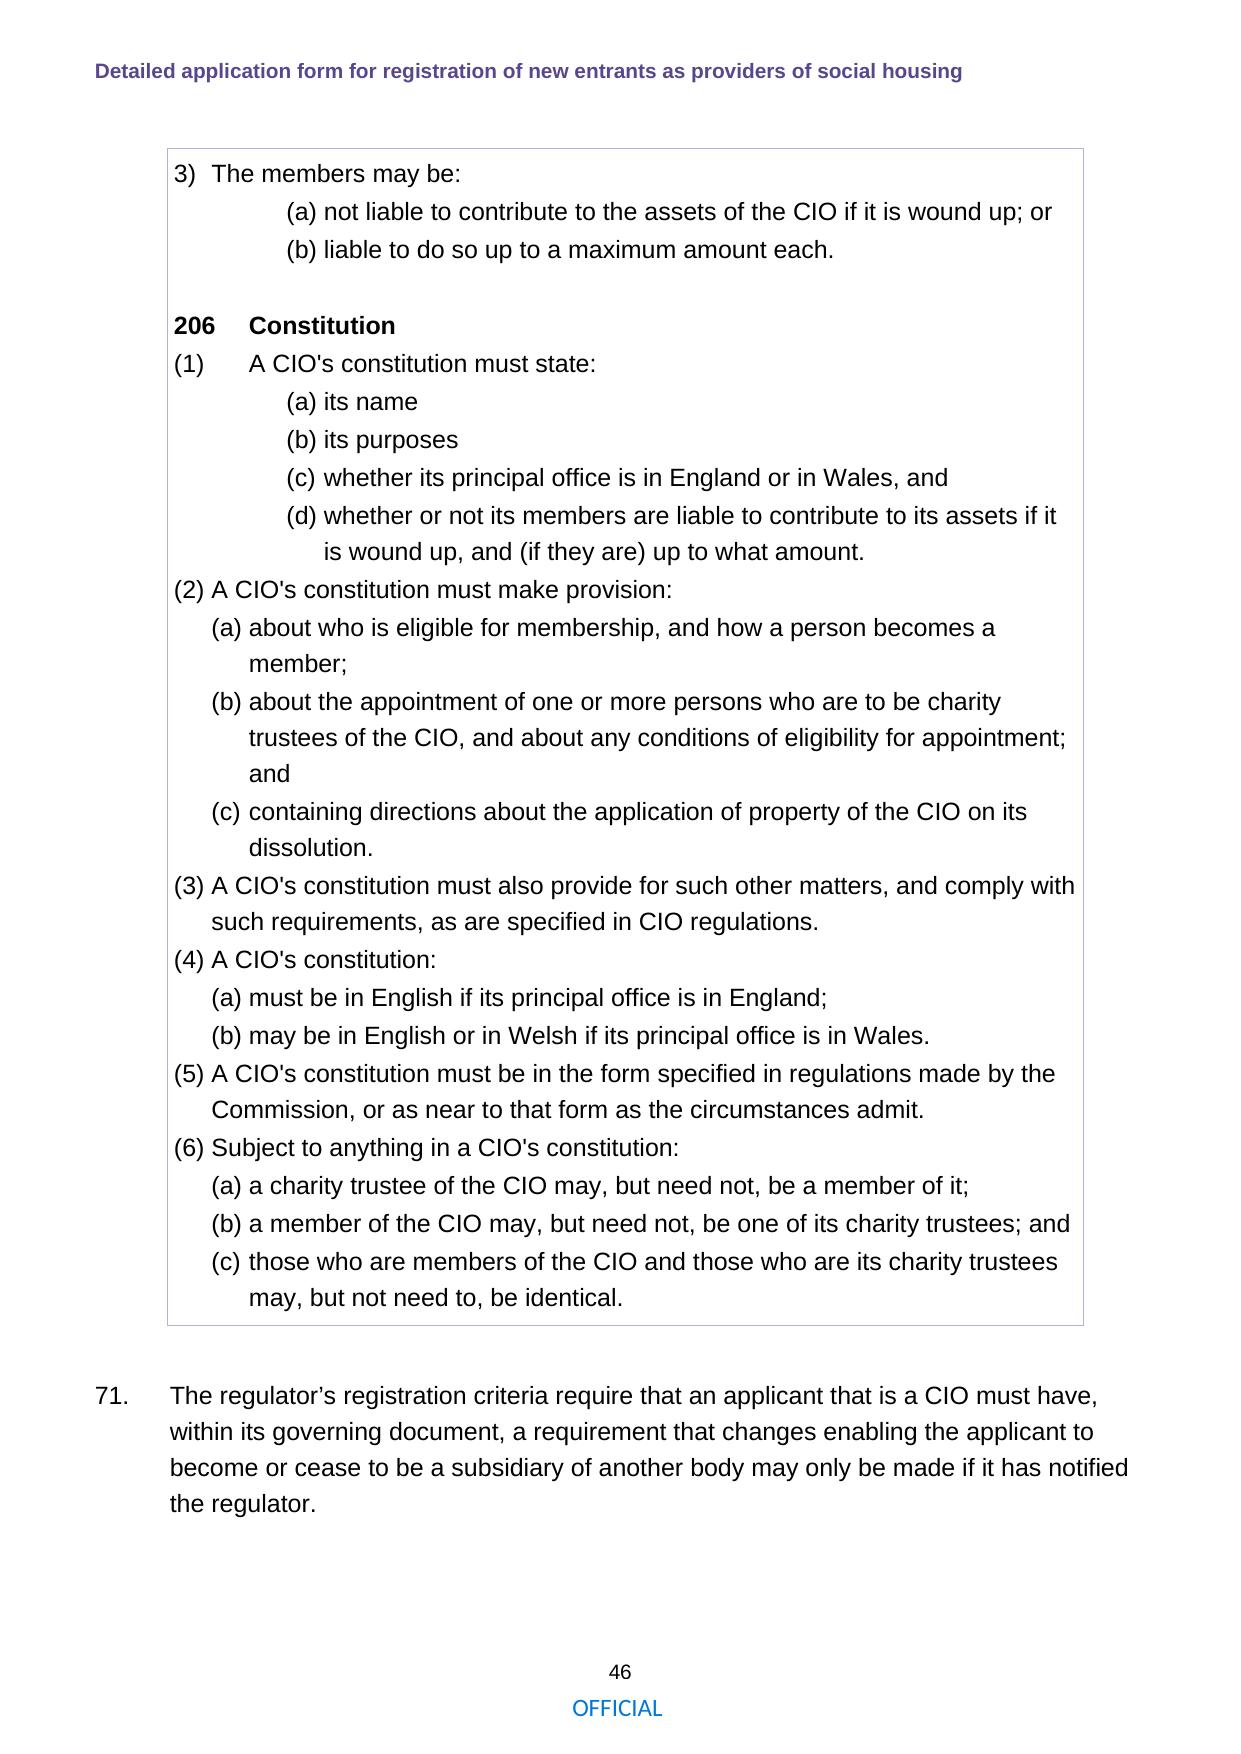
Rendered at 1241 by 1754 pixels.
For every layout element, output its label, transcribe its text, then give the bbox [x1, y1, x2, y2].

table_cell 205 Nature A CIO is a body corporate. A CIO must have: a constitution a principal office, which must be in England or in Wales one or more members. The members may be: not liable to contribute to the assets of the CIO if it is wound up; or liable to do so up to a maximum amount each. 206 Constitution (1) A CIO's constitution must state: its name its purposes whether its principal office is in England or in Wales, and whether or not its members are liable to contribute to its assets if it is wound up, and (if they are) up to what amount. A CIO's constitution must make provision: about who is eligible for membership, and how a person becomes a member; about the appointment of one or more persons who are to be charity trustees of the CIO, and about any conditions of eligibility for appointment; and containing directions about the application of property of the CIO on its dissolution. A CIO's constitution must also provide for such other matters, and comply with such requirements, as are specified in CIO regulations. A CIO's constitution: must be in English if its principal office is in England; may be in English or in Welsh if its principal office is in Wales. A CIO's constitution must be in the form specified in regulations made by the Commission, or as near to that form as the circumstances admit. Subject to anything in a CIO's constitution: a charity trustee of the CIO may, but need not, be a member of it; a member of the CIO may, but need not, be one of its charity trustees; and those who are members of the CIO and those who are its charity trustees may, but not need to, be identical. [168, 149, 1083, 1324]
list The regulator’s registration criteria require that an applicant that is a CIO must have, within its governing document, a requirement that changes enabling the applicant to become or cease to be a subsidiary of another body may only be made if it has notified the regulator. [94, 1381, 1146, 1517]
